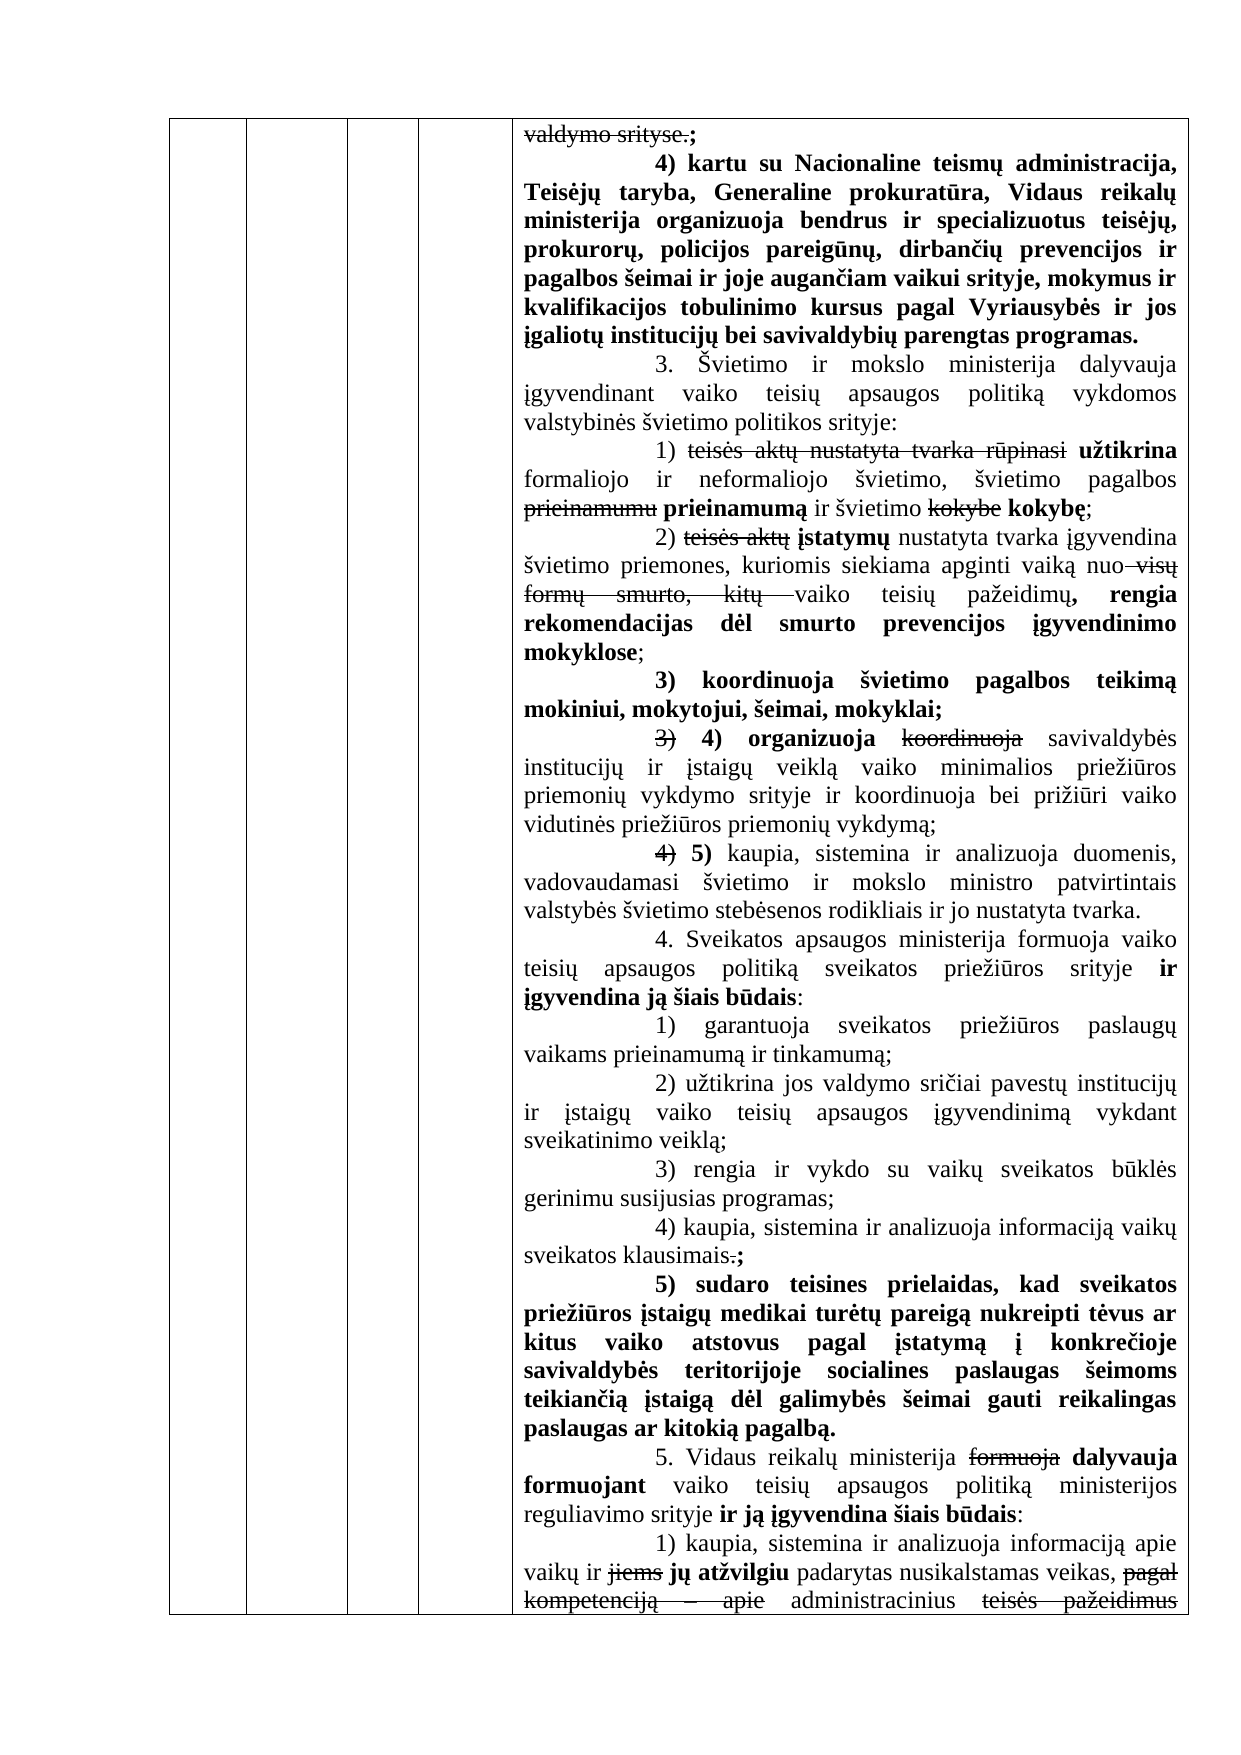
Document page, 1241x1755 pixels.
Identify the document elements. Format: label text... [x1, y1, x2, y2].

table_cell valdymo srityse.; 4) kartu su Nacionaline teismų administracija, Teisėjų taryba, Generaline prokuratūra, Vidaus reikalų ministerija organizuoja bendrus ir specializuotus teisėjų, prokurorų, policijos pareigūnų, dirbančių prevencijos ir pagalbos šeimai ir joje augančiam vaikui srityje, mokymus ir kvalifikacijos tobulinimo kursus pagal Vyriausybės ir jos įgaliotų institucijų bei savivaldybių parengtas programas. 3. Švietimo ir mokslo ministerija dalyvauja įgyvendinant vaiko teisių apsaugos politiką vykdomos valstybinės švietimo politikos srityje: 1) teisės aktų nustatyta tvarka rūpinasi užtikrina formaliojo ir neformaliojo švietimo, švietimo pagalbos prieinamumu prieinamumą ir švietimo kokybe kokybę; 2) teisės aktų įstatymų nustatyta tvarka įgyvendina švietimo priemones, kuriomis siekiama apginti vaiką nuo visų formų smurto, kitų vaiko teisių pažeidimų, rengia rekomendacijas dėl smurto prevencijos įgyvendinimo mokyklose; 3) koordinuoja švietimo pagalbos teikimą mokiniui, mokytojui, šeimai, mokyklai; 3) 4) organizuoja koordinuoja savivaldybės institucijų ir įstaigų veiklą vaiko minimalios priežiūros priemonių vykdymo srityje ir koordinuoja bei prižiūri vaiko vidutinės priežiūros priemonių vykdymą; 4) 5) kaupia, sistemina ir analizuoja duomenis, vadovaudamasi švietimo ir mokslo ministro patvirtintais valstybės švietimo stebėsenos rodikliais ir jo nustatyta tvarka. 4. Sveikatos apsaugos ministerija formuoja vaiko teisių apsaugos politiką sveikatos priežiūros srityje ir įgyvendina ją šiais būdais: 1) garantuoja sveikatos priežiūros paslaugų vaikams prieinamumą ir tinkamumą; 2) užtikrina jos valdymo sričiai pavestų institucijų ir įstaigų vaiko teisių apsaugos įgyvendinimą vykdant sveikatinimo veiklą; 3) rengia ir vykdo su vaikų sveikatos būklės gerinimu susijusias programas; 4) kaupia, sistemina ir analizuoja informaciją vaikų sveikatos klausimais.; 5) sudaro teisines prielaidas, kad sveikatos priežiūros įstaigų medikai turėtų pareigą nukreipti tėvus ar kitus vaiko atstovus pagal įstatymą į konkrečioje savivaldybės teritorijoje socialines paslaugas šeimoms teikiančią įstaigą dėl galimybės šeimai gauti reikalingas paslaugas ar kitokią pagalbą. 5. Vidaus reikalų ministerija formuoja dalyvauja formuojant vaiko teisių apsaugos politiką ministerijos reguliavimo srityje ir ją įgyvendina šiais būdais: 1) kaupia, sistemina ir analizuoja informaciją apie vaikų ir jiems jų atžvilgiu padarytas nusikalstamas veikas, pagal kompetenciją – apie administracinius teisės pažeidimus [513, 119, 1188, 1614]
table_cell [170, 119, 246, 1614]
table_cell [419, 119, 512, 1614]
table_cell [247, 119, 347, 1614]
table_cell [348, 119, 418, 1614]
